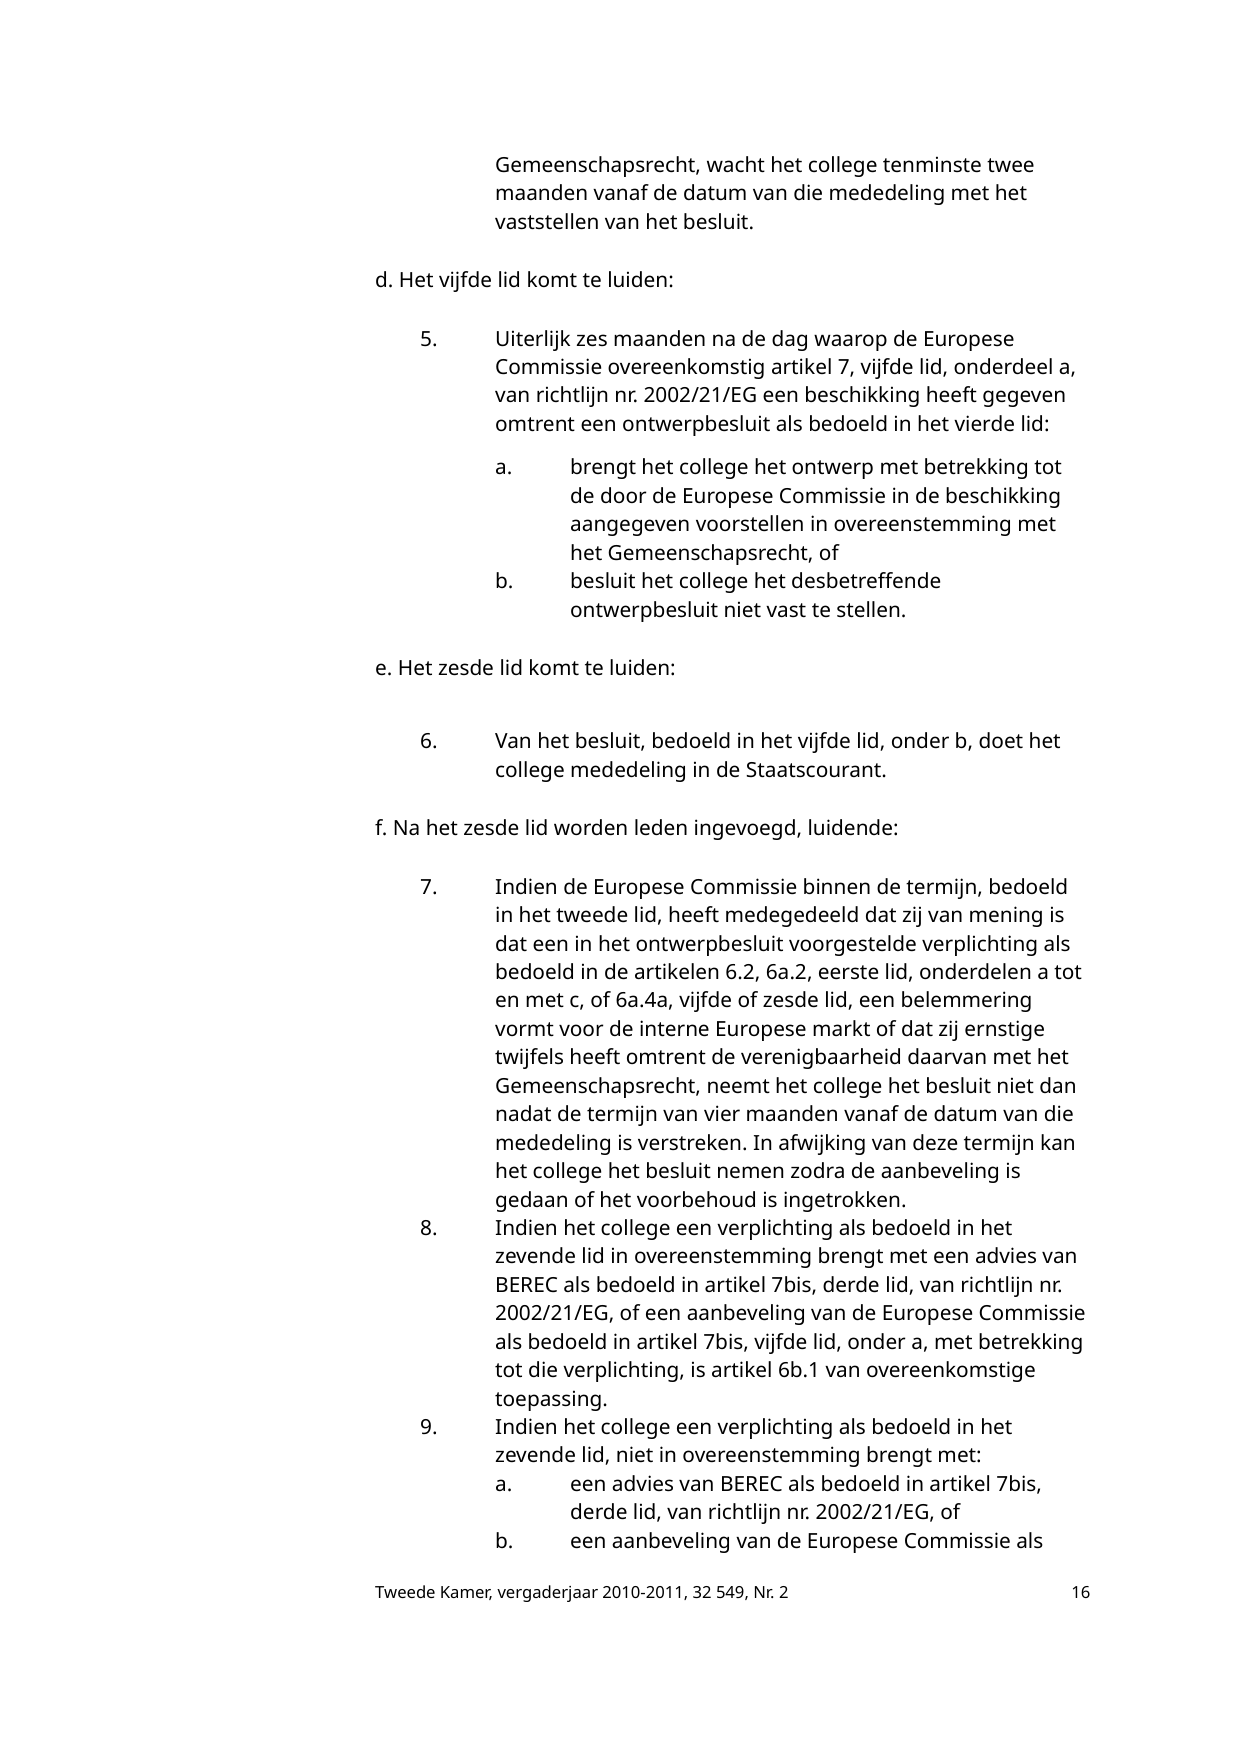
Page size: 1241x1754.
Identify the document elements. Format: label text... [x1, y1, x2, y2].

list een aanbeveling van de Europese Commissie als [495, 1526, 1090, 1554]
list Indien het college een verplichting als bedoeld in het zevende lid in overeenstemming brengt met een advies van BEREC als bedoeld in artikel 7bis, derde lid, van richtlijn nr. 2002/21/EG, of een aanbeveling van de Europese Commissie als bedoeld in artikel 7bis, vijfde lid, onder a, met betrekking tot die verplichting, is artikel 6b.1 van overeenkomstige toepassing. [420, 1213, 1090, 1412]
list brengt het college het ontwerp met betrekking tot de door de Europese Commissie in de beschikking aangegeven voorstellen in overeenstemming met het Gemeenschapsrecht, of [495, 452, 1090, 566]
list Indien het college een verplichting als bedoeld in het zevende lid, niet in overeenstemming brengt met: [420, 1412, 1090, 1469]
list Indien de Europese Commissie binnen de termijn, bedoeld in het tweede lid, heeft medegedeeld dat zij van mening is dat een in het ontwerpbesluit voorgestelde verplichting als bedoeld in de artikelen 6.2, 6a.2, eerste lid, onderdelen a tot en met c, of 6a.4a, vijfde of zesde lid, een belemmering vormt voor de interne Europese markt of dat zij ernstige twijfels heeft omtrent de verenigbaarheid daarvan met het Gemeenschapsrecht, neemt het college het besluit niet dan nadat de termijn van vier maanden vanaf de datum van die mededeling is verstreken. In afwijking van deze termijn kan het college het besluit nemen zodra de aanbeveling is gedaan of het voorbehoud is ingetrokken. [420, 872, 1090, 1213]
text d. Het vijfde lid komt te luiden: [375, 265, 1090, 294]
list Gemeenschapsrecht, wacht het college tenminste twee maanden vanaf de datum van die mededeling met het vaststellen van het besluit. [420, 150, 1090, 235]
list een advies van BEREC als bedoeld in artikel 7bis, derde lid, van richtlijn nr. 2002/21/EG, of [495, 1469, 1090, 1526]
list Van het besluit, bedoeld in het vijfde lid, onder b, doet het college mededeling in de Staatscourant. [420, 727, 1090, 783]
text f. Na het zesde lid worden leden ingevoegd, luidende: [375, 813, 1090, 842]
list besluit het college het desbetreffende ontwerpbesluit niet vast te stellen. [495, 566, 1090, 623]
text e. Het zesde lid komt te luiden: [375, 653, 1090, 682]
list Uiterlijk zes maanden na de dag waarop de Europese Commissie overeenkomstig artikel 7, vijfde lid, onderdeel a, van richtlijn nr. 2002/21/EG een beschikking heeft gegeven omtrent een ontwerpbesluit als bedoeld in het vierde lid: [420, 324, 1090, 437]
